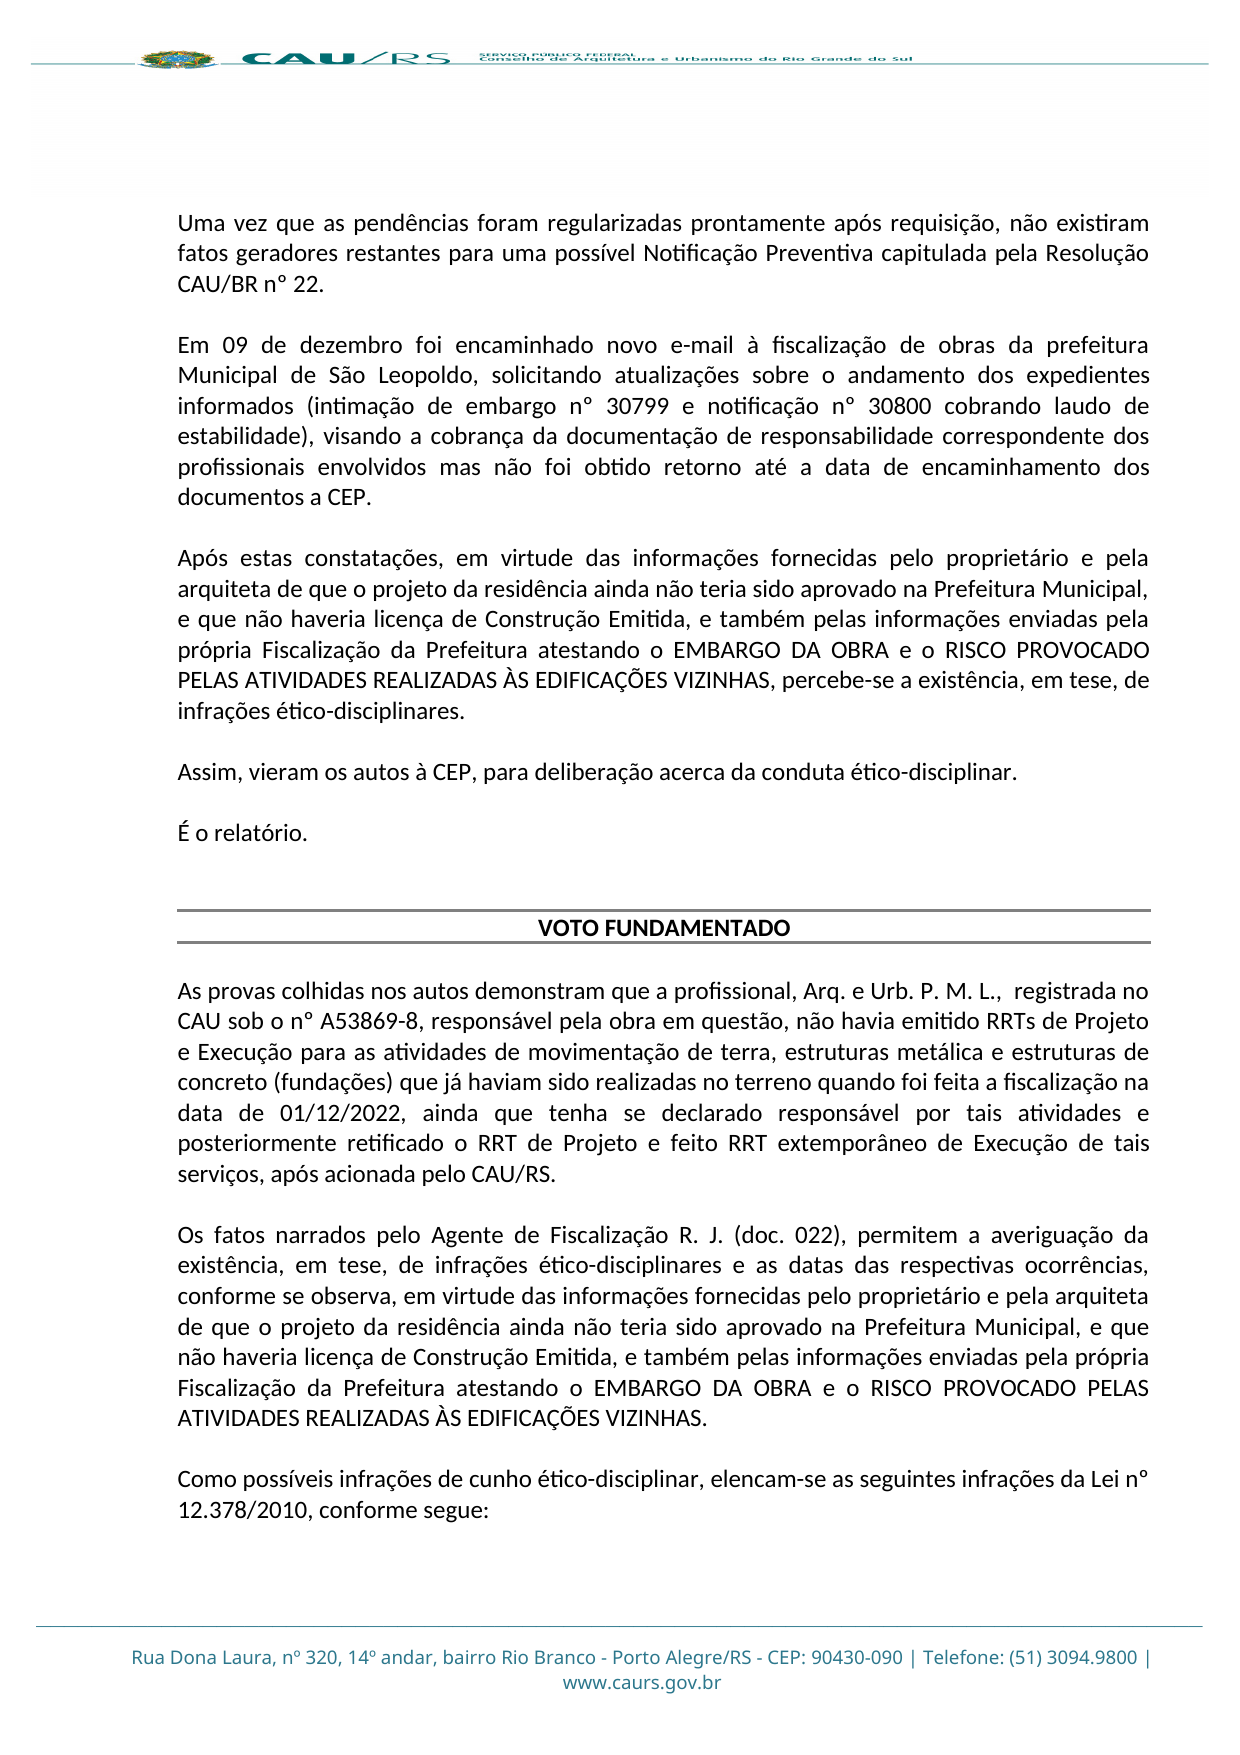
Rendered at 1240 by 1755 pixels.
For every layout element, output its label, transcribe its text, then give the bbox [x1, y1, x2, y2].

table_header VOTO FUNDAMENTADO [177, 912, 1151, 941]
text É o relatório. [177, 817, 1151, 848]
text Em 09 de dezembro foi encaminhado novo e-mail à fiscalização de obras da prefeitura Municipal de São Leopoldo, solicitando atualizações sobre o andamento dos expedientes informados (intimação de embargo nº 30799 e notificação nº 30800 cobrando laudo de estabilidade), visando a cobrança da documentação de responsabilidade correspondente dos profissionais envolvidos mas não foi obtido retorno até a data de encaminhamento dos documentos a CEP. [177, 329, 1151, 512]
text Após estas constatações, em virtude das informações fornecidas pelo proprietário e pela arquiteta de que o projeto da residência ainda não teria sido aprovado na Prefeitura Municipal, e que não haveria licença de Construção Emitida, e também pelas informações enviadas pela própria Fiscalização da Prefeitura atestando o EMBARGO DA OBRA e o RISCO PROVOCADO PELAS ATIVIDADES REALIZADAS ÀS EDIFICAÇÕES VIZINHAS, percebe-se a existência, em tese, de infrações ético-disciplinares. [177, 542, 1151, 726]
text Como possíveis infrações de cunho ético-disciplinar, elencam-se as seguintes infrações da Lei nº 12.378/2010, conforme segue: [177, 1463, 1151, 1524]
text Assim, vieram os autos à CEP, para deliberação acerca da conduta ético-disciplinar. [177, 756, 1151, 787]
text As provas colhidas nos autos demonstram que a profissional, Arq. e Urb. P. M. L., registrada no CAU sob o nº A53869-8, responsável pela obra em questão, não havia emitido RRTs de Projeto e Execução para as atividades de movimentação de terra, estruturas metálica e estruturas de concreto (fundações) que já haviam sido realizadas no terreno quando foi feita a fiscalização na data de 01/12/2022, ainda que tenha se declarado responsável por tais atividades e posteriormente retificado o RRT de Projeto e feito RRT extemporâneo de Execução de tais serviços, após acionada pelo CAU/RS. [177, 975, 1151, 1188]
text Uma vez que as pendências foram regularizadas prontamente após requisição, não existiram fatos geradores restantes para uma possível Notificação Preventiva capitulada pela Resolução CAU/BR nº 22. [177, 207, 1151, 298]
text Os fatos narrados pelo Agente de Fiscalização R. J. (doc. 022), permitem a averiguação da existência, em tese, de infrações ético-disciplinares e as datas das respectivas ocorrências, conforme se observa, em virtude das informações fornecidas pelo proprietário e pela arquiteta de que o projeto da residência ainda não teria sido aprovado na Prefeitura Municipal, e que não haveria licença de Construção Emitida, e também pelas informações enviadas pela própria Fiscalização da Prefeitura atestando o EMBARGO DA OBRA e o RISCO PROVOCADO PELAS ATIVIDADES REALIZADAS ÀS EDIFICAÇÕES VIZINHAS. [177, 1219, 1151, 1433]
